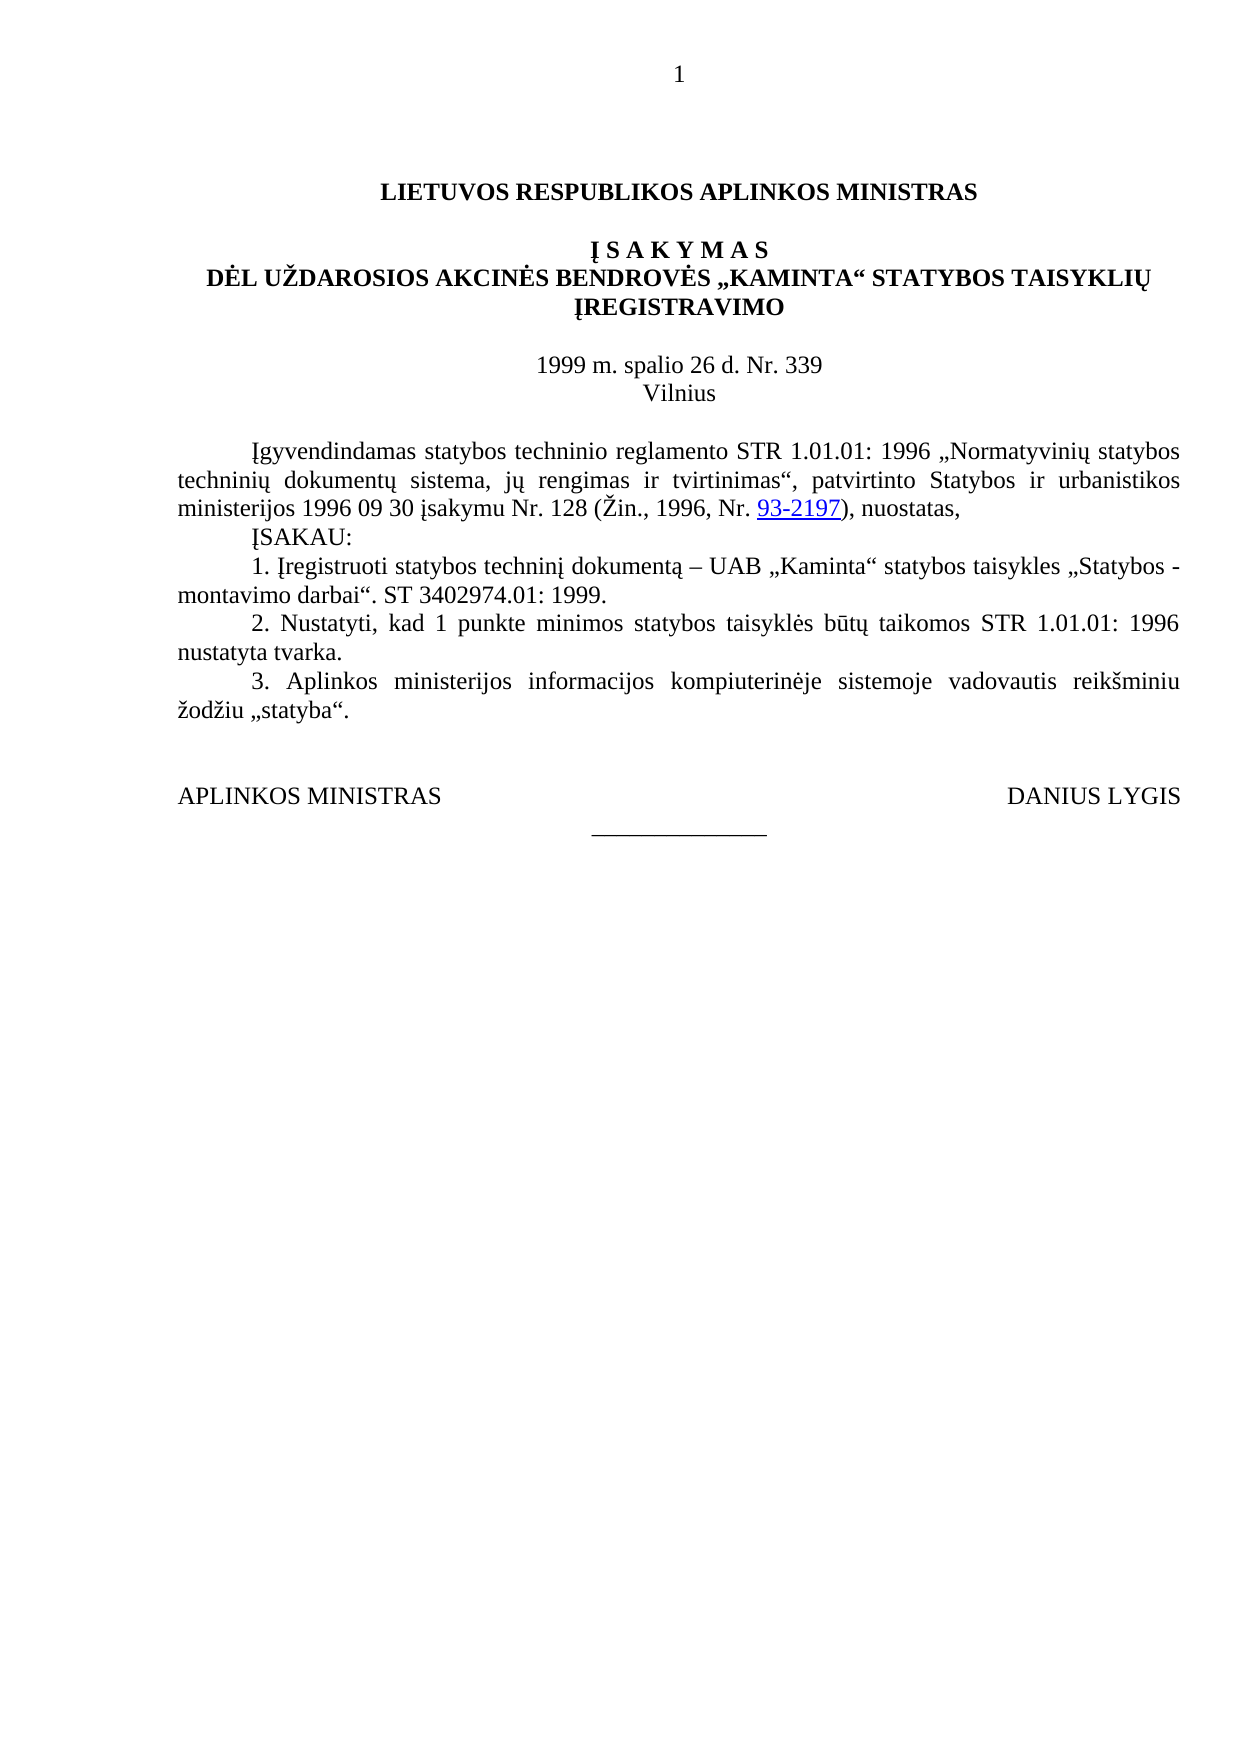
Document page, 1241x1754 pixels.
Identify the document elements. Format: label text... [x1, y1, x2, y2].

text ĮSAKAU: [177, 522, 1181, 551]
text Įgyvendindamas statybos techninio reglamento STR 1.01.01: 1996 „Normatyvinių statybos techninių dokumentų sistema, jų rengimas ir tvirtinimas“, patvirtinto Statybos ir urbanistikos ministerijos 1996 09 30 įsakymu Nr. 128 (Žin., 1996, Nr. 93-2197), nuostatas, [177, 436, 1181, 522]
text Vilnius [177, 378, 1181, 407]
text 2. Nustatyti, kad 1 punkte minimos statybos taisyklės būtų taikomos STR 1.01.01: 1996 nustatyta tvarka. [177, 608, 1181, 666]
text 1. Įregistruoti statybos techninį dokumentą – UAB „Kaminta“ statybos taisykles „Statybos -montavimo darbai“. ST 3402974.01: 1999. [177, 551, 1181, 608]
text 3. Aplinkos ministerijos informacijos kompiuterinėje sistemoje vadovautis reikšminiu žodžiu „statyba“. [177, 666, 1181, 723]
text APLINKOS MINISTRAS DANIUS LYGIS [177, 781, 1181, 810]
text ______________ [177, 810, 1181, 838]
text 1999 m. spalio 26 d. Nr. 339 [177, 350, 1181, 378]
text DĖL UŽDAROSIOS AKCINĖS BENDROVĖS „KAMINTA“ STATYBOS TAISYKLIŲ ĮREGISTRAVIMO [177, 263, 1181, 321]
text Į S A K Y M A S [177, 235, 1181, 263]
text LIETUVOS RESPUBLIKOS APLINKOS MINISTRAS [177, 177, 1181, 206]
